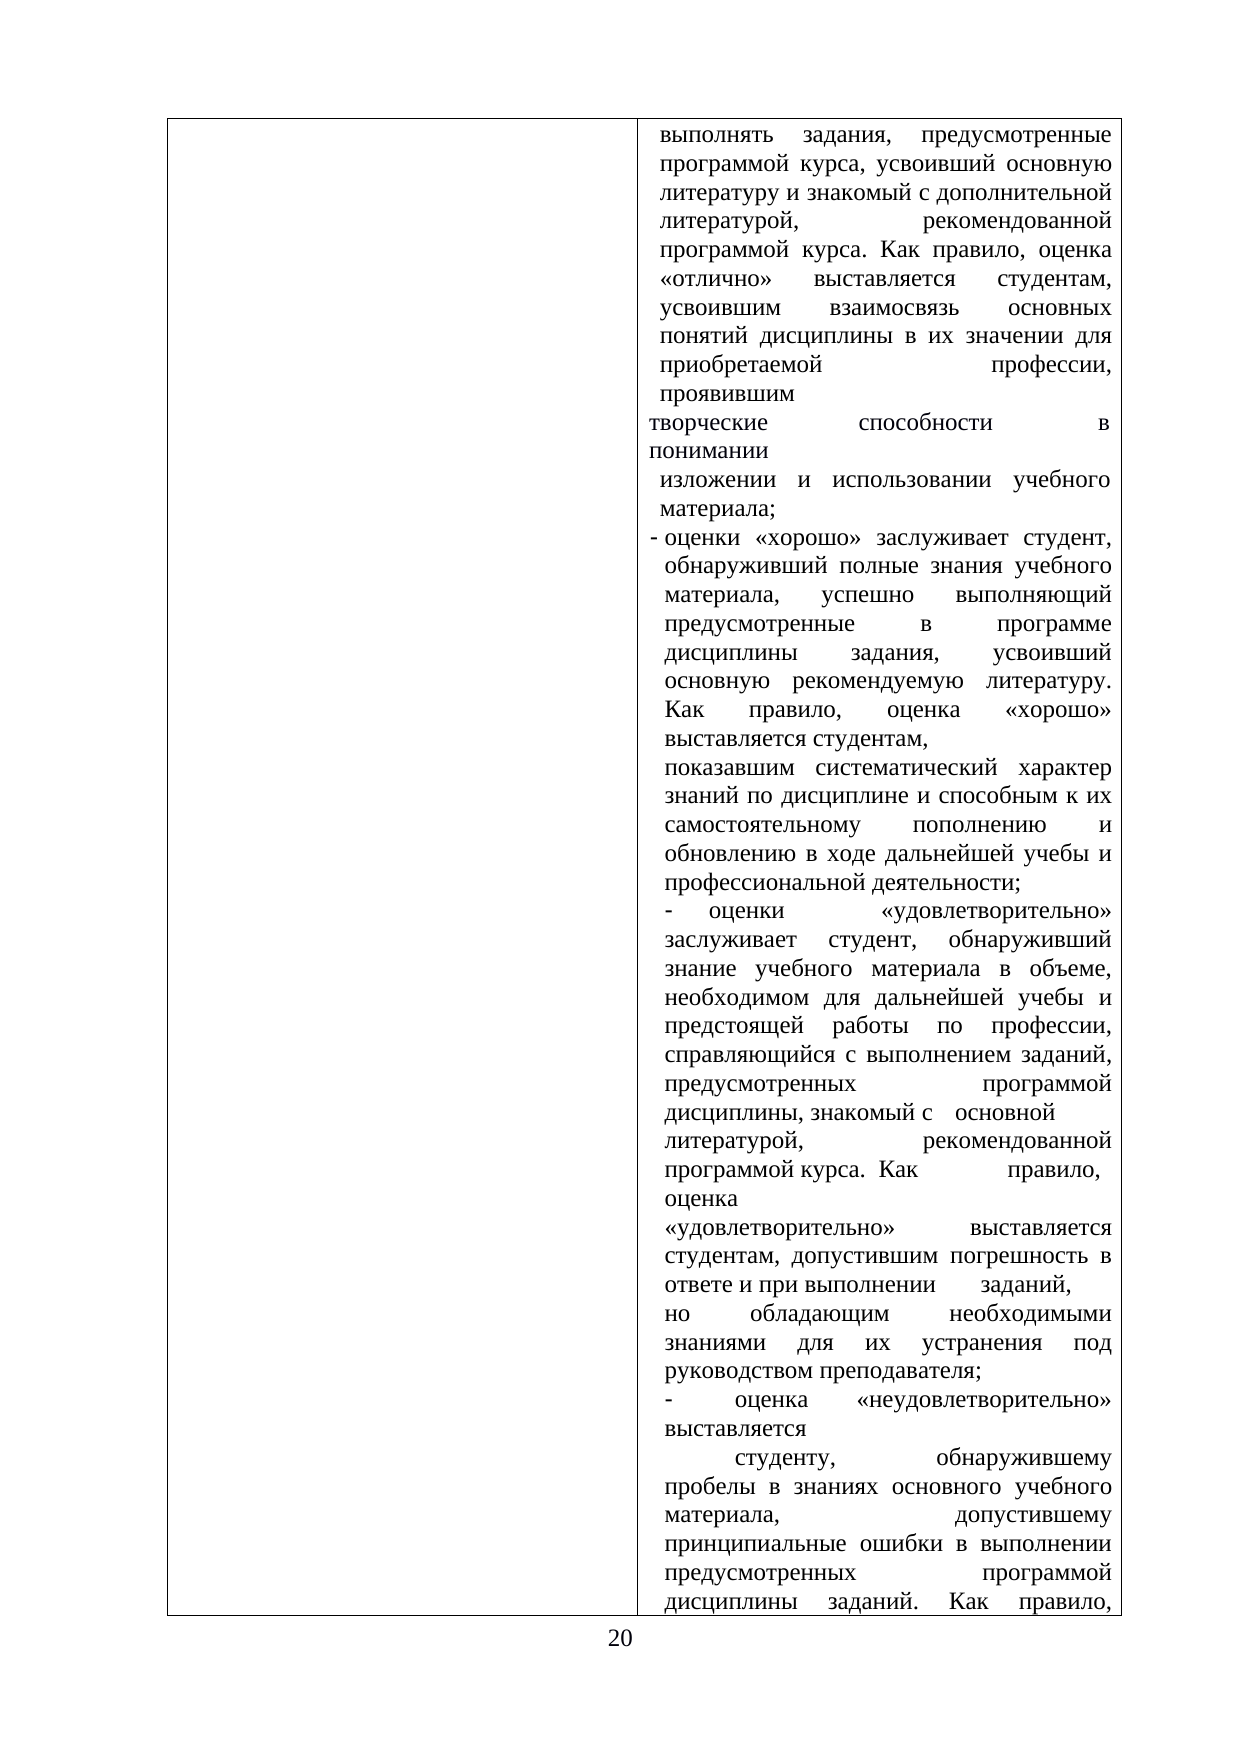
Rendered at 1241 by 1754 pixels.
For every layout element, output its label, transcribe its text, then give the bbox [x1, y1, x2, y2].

table_cell [168, 119, 637, 1614]
table_cell выполнять задания, предусмотренные программой курса, усвоивший основную литературу и знакомый с дополнительной литературой, рекомендованной программой курса. Как правило, оценка «отлично» выставляется студентам, усвоившим взаимосвязь основных понятий дисциплины в их значении для приобретаемой профессии, проявившим творческие способности в понимании изложении и использовании учебного материала; оценки «хорошо» заслуживает студент, обнаруживший полные знания учебного материала, успешно выполняющий предусмотренные в программе дисциплины задания, усвоивший основную рекомендуемую литературу. Как правило, оценка «хорошо» выставляется студентам, показавшим систематический характер знаний по дисциплине и способным к их самостоятельному пополнению и обновлению в ходе дальнейшей учебы и профессиональной деятельности; оценки «удовлетворительно» заслуживает студент, обнаруживший знание учебного материала в объеме, необходимом для дальнейшей учебы и предстоящей работы по профессии, справляющийся с выполнением заданий, предусмотренных программой дисциплины, знакомый с основной литературой, рекомендованной программой курса. Как правило, оценка «удовлетворительно» выставляется студентам, допустившим погрешность в ответе и при выполнении заданий, но обладающим необходимыми знаниями для их устранения под руководством преподавателя; оценка «неудовлетворительно» выставляется студенту, обнаружившему пробелы в знаниях основного учебного материала, допустившему принципиальные ошибки в выполнении предусмотренных программой дисциплины заданий. Как правило, [638, 119, 1121, 1614]
